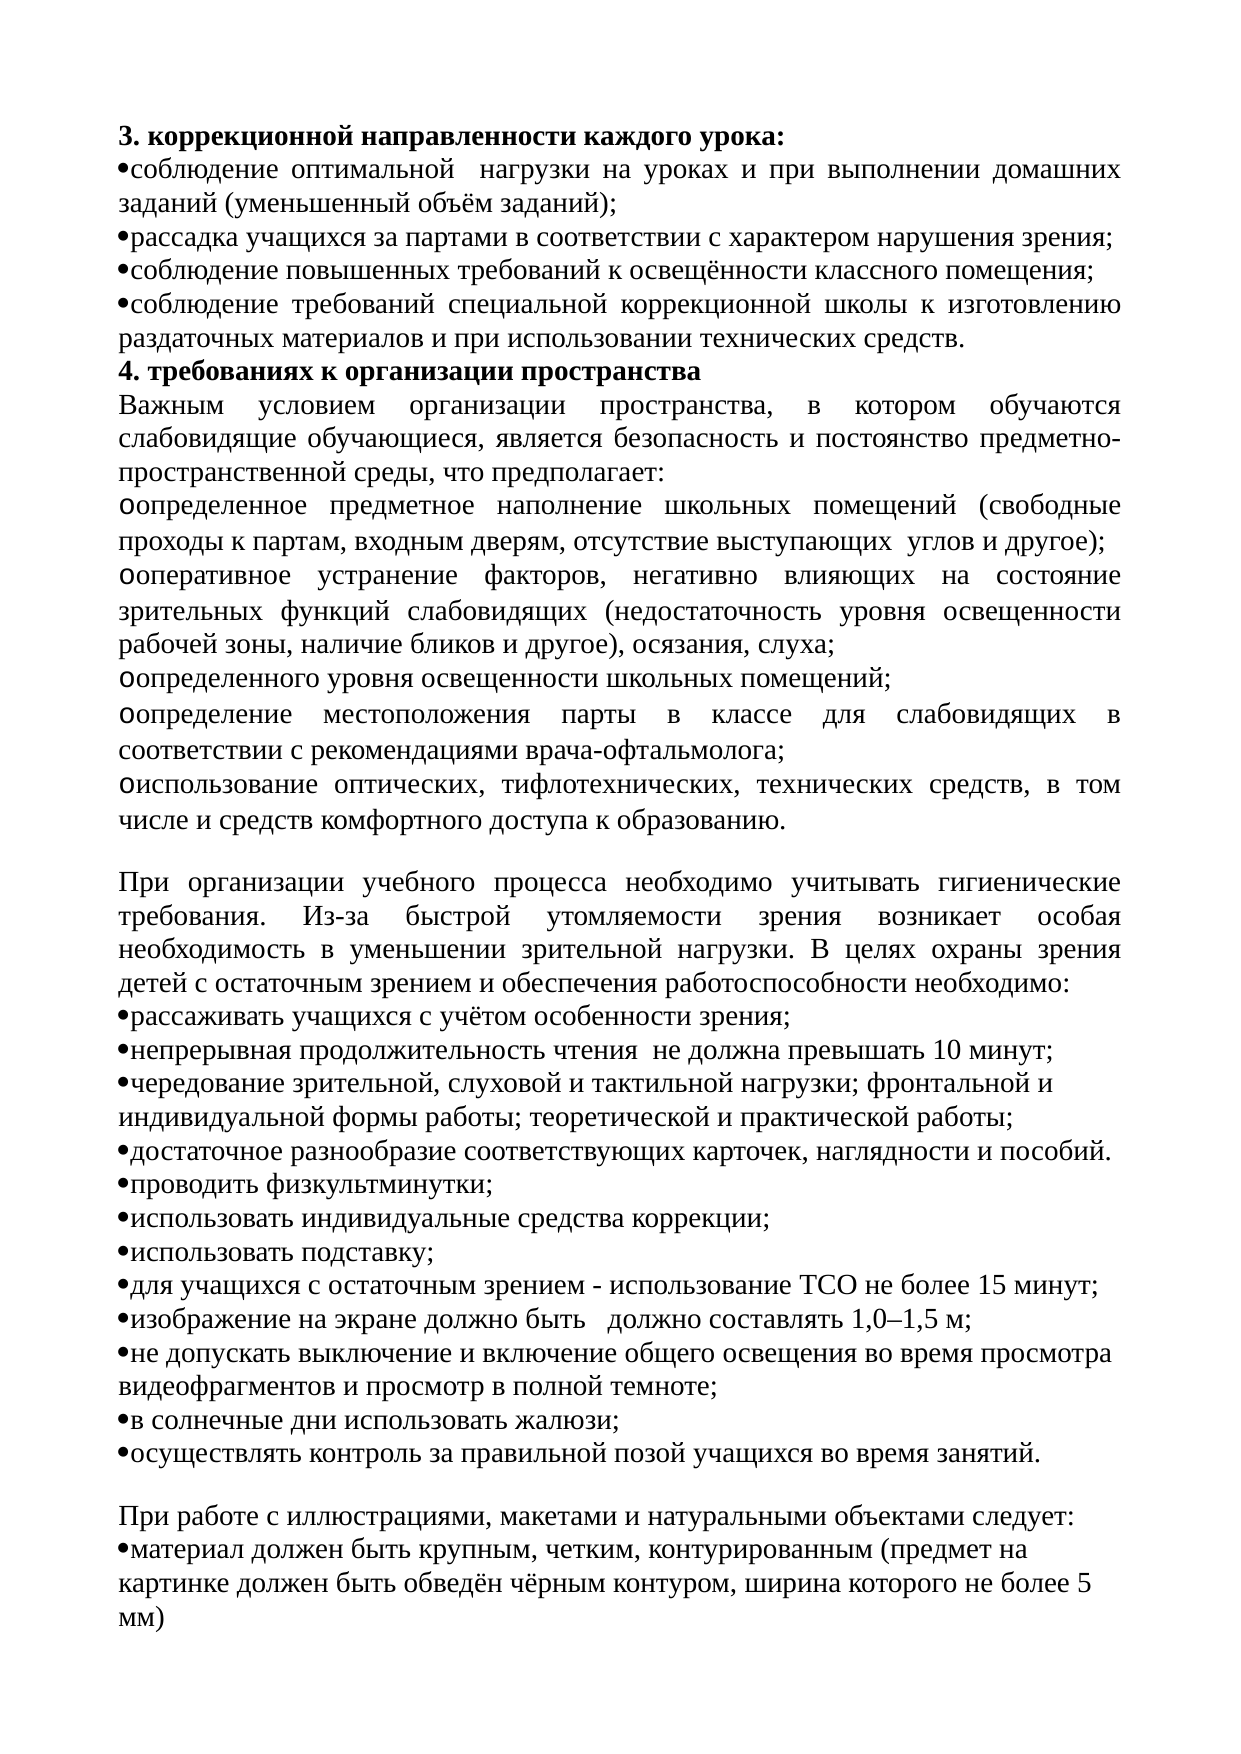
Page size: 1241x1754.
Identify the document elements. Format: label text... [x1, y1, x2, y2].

list непрерывная продолжительность чтения не должна превышать 10 минут; [118, 1032, 1122, 1066]
list соблюдение повышенных требований к освещённости классного помещения; [118, 252, 1122, 286]
list для учащихся с остаточным зрением - использование ТСО не более 15 минут; [118, 1267, 1122, 1301]
list использовать индивидуальные средства коррекции; [118, 1200, 1122, 1234]
text 4. требованиях к организации пространства [118, 353, 1122, 387]
list рассадка учащихся за партами в соответствии с характером нарушения зрения; [118, 219, 1122, 252]
list соблюдение требований специальной коррекционной школы к изготовлению раздаточных материалов и при использовании технических средств. [118, 286, 1122, 353]
list рассаживать учащихся с учётом особенности зрения; [118, 998, 1122, 1032]
text При работе с иллюстрациями, макетами и натуральными объектами следует: [118, 1498, 1122, 1531]
list соблюдение оптимальной нагрузки на уроках и при выполнении домашних заданий (уменьшенный объём заданий); [118, 152, 1122, 219]
list чередование зрительной, слуховой и тактильной нагрузки; фронтальной и индивидуальной формы работы; теоретической и практической работы; [118, 1066, 1122, 1133]
text Важным условием организации пространства, в котором обучаются слабовидящие обучающиеся, является безопасность и постоянство предметно-пространственной среды, что предполагает: [118, 387, 1122, 487]
text При организации учебного процесса необходимо учитывать гигиенические требования. Из-за быстрой утомляемости зрения возникает особая необходимость в уменьшении зрительной нагрузки. В целях охраны зрения детей с остаточным зрением и обеспечения работоспособности необходимо: [118, 864, 1122, 998]
text 3. коррекционной направленности каждого урока: [118, 118, 1122, 152]
list в солнечные дни использовать жалюзи; [118, 1402, 1122, 1436]
list определенное предметное наполнение школьных помещений (свободные проходы к партам, входным дверям, отсутствие выступающих углов и другое); [118, 487, 1122, 557]
list материал должен быть крупным, четким, контурированным (предмет на картинке должен быть обведён чёрным контуром, ширина которого не более 5 мм) [118, 1531, 1122, 1632]
list использовать подставку; [118, 1234, 1122, 1267]
list оперативное устранение факторов, негативно влияющих на состояние зрительных функций слабовидящих (недостаточность уровня освещенности рабочей зоны, наличие бликов и другое), осязания, слуха; [118, 557, 1122, 660]
list определение местоположения парты в классе для слабовидящих в соответствии с рекомендациями врача-офтальмолога; [118, 696, 1122, 766]
list проводить физкультминутки; [118, 1166, 1122, 1200]
list не допускать выключение и включение общего освещения во время просмотра видеофрагментов и просмотр в полной темноте; [118, 1335, 1122, 1402]
list использование оптических, тифлотехнических, технических средств, в том числе и средств комфортного доступа к образованию. [118, 766, 1122, 835]
list изображение на экране должно быть должно составлять 1,0–1,5 м; [118, 1301, 1122, 1335]
list достаточное разнообразие соответствующих карточек, наглядности и пособий. [118, 1133, 1122, 1166]
list определенного уровня освещенности школьных помещений; [118, 660, 1122, 696]
list осуществлять контроль за правильной позой учащихся во время занятий. [118, 1436, 1122, 1469]
